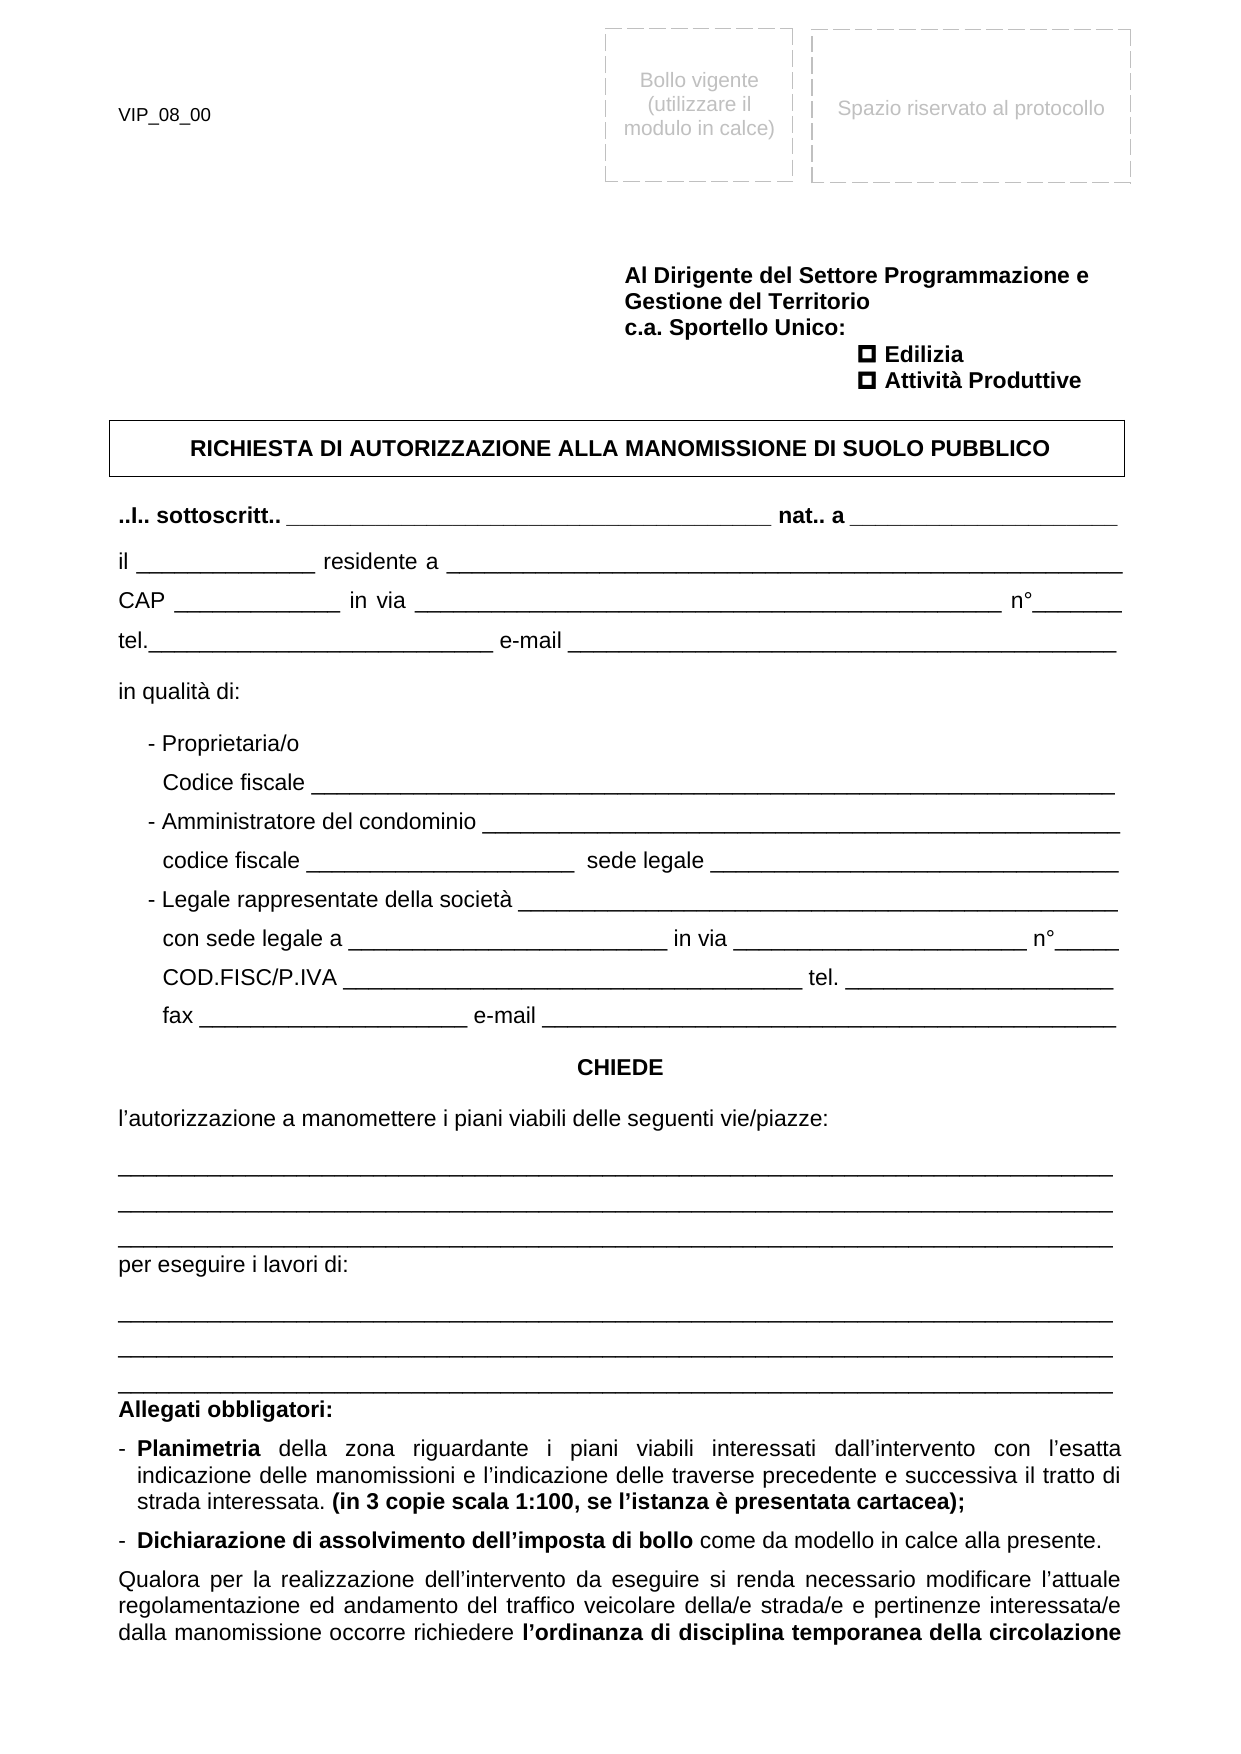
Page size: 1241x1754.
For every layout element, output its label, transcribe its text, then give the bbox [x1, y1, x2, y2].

text codice fiscale _____________________ sede legale ________________________________ [162, 847, 1122, 873]
subtitle ..I.. sottoscritt.. ______________________________________ nat.. a _____________________ [118, 502, 1122, 529]
text Allegati obbligatori: [118, 1396, 1122, 1423]
text - Proprietaria/o [118, 730, 1122, 757]
text con sede legale a _________________________ in via _______________________ n°_____ [162, 924, 1122, 951]
text fax _____________________ e-mail _____________________________________________ [162, 1002, 1122, 1029]
subtitle CHIEDE [118, 1054, 1122, 1080]
text Spazio riservato al protocollo [827, 96, 1115, 120]
text in qualità di: [118, 678, 1122, 705]
text Codice fiscale _______________________________________________________________ [162, 769, 1122, 796]
text - Amministratore del condominio __________________________________________________ [118, 808, 1122, 834]
text Qualora per la realizzazione dell’intervento da eseguire si renda necessario modificare l’attuale regolamentazione ed andamento del traffico veicolare della/e strada/e e pertinenze interessata/e dalla manomissione occorre richiedere l’ordinanza di disciplina temporanea della circolazione [118, 1566, 1122, 1645]
text Al Dirigente del Settore Programmazione e Gestione del Territorio [624, 262, 1122, 314]
text VIP_08_00 [118, 28, 1131, 183]
text COD.FISC/P.IVA ____________________________________ tel. _____________________ [162, 963, 1122, 990]
text - Legale rappresentate della società _______________________________________________ [148, 886, 1122, 912]
text Bollo vigente (utilizzare il modulo in calce) [621, 68, 777, 140]
text __________________________________________________________________________________________________________________________________________________________________________________________________________________________________________ [118, 1290, 1122, 1396]
text  Attività Produttive [857, 367, 1122, 393]
list Dichiarazione di assolvimento dell’imposta di bollo come da modello in calce alla presente. [118, 1527, 1122, 1553]
text __________________________________________________________________________________________________________________________________________________________________________________________________________________________________________ [118, 1144, 1122, 1251]
text l’autorizzazione a manomettere i piani viabili delle seguenti vie/piazze: [118, 1105, 1122, 1131]
text  Edilizia [783, 341, 1122, 367]
text c.a. Sportello Unico: [561, 314, 1122, 341]
text per eseguire i lavori di: [118, 1251, 1122, 1277]
list Planimetria della zona riguardante i piani viabili interessati dall’intervento con l’esatta indicazione delle manomissioni e l’indicazione delle traverse precedente e successiva il tratto di strada interessata. (in 3 copie scala 1:100, se l’istanza è presentata cartacea); [118, 1435, 1122, 1514]
text il ______________ residente a _____________________________________________________ CAP _____________ in via ______________________________________________ n°_______ tel.___________________________ e-mail ___________________________________________ [118, 548, 1122, 653]
text RICHIESTA DI AUTORIZZAZIONE ALLA MANOMISSIONE DI SUOLO PUBBLICO [110, 421, 1124, 476]
